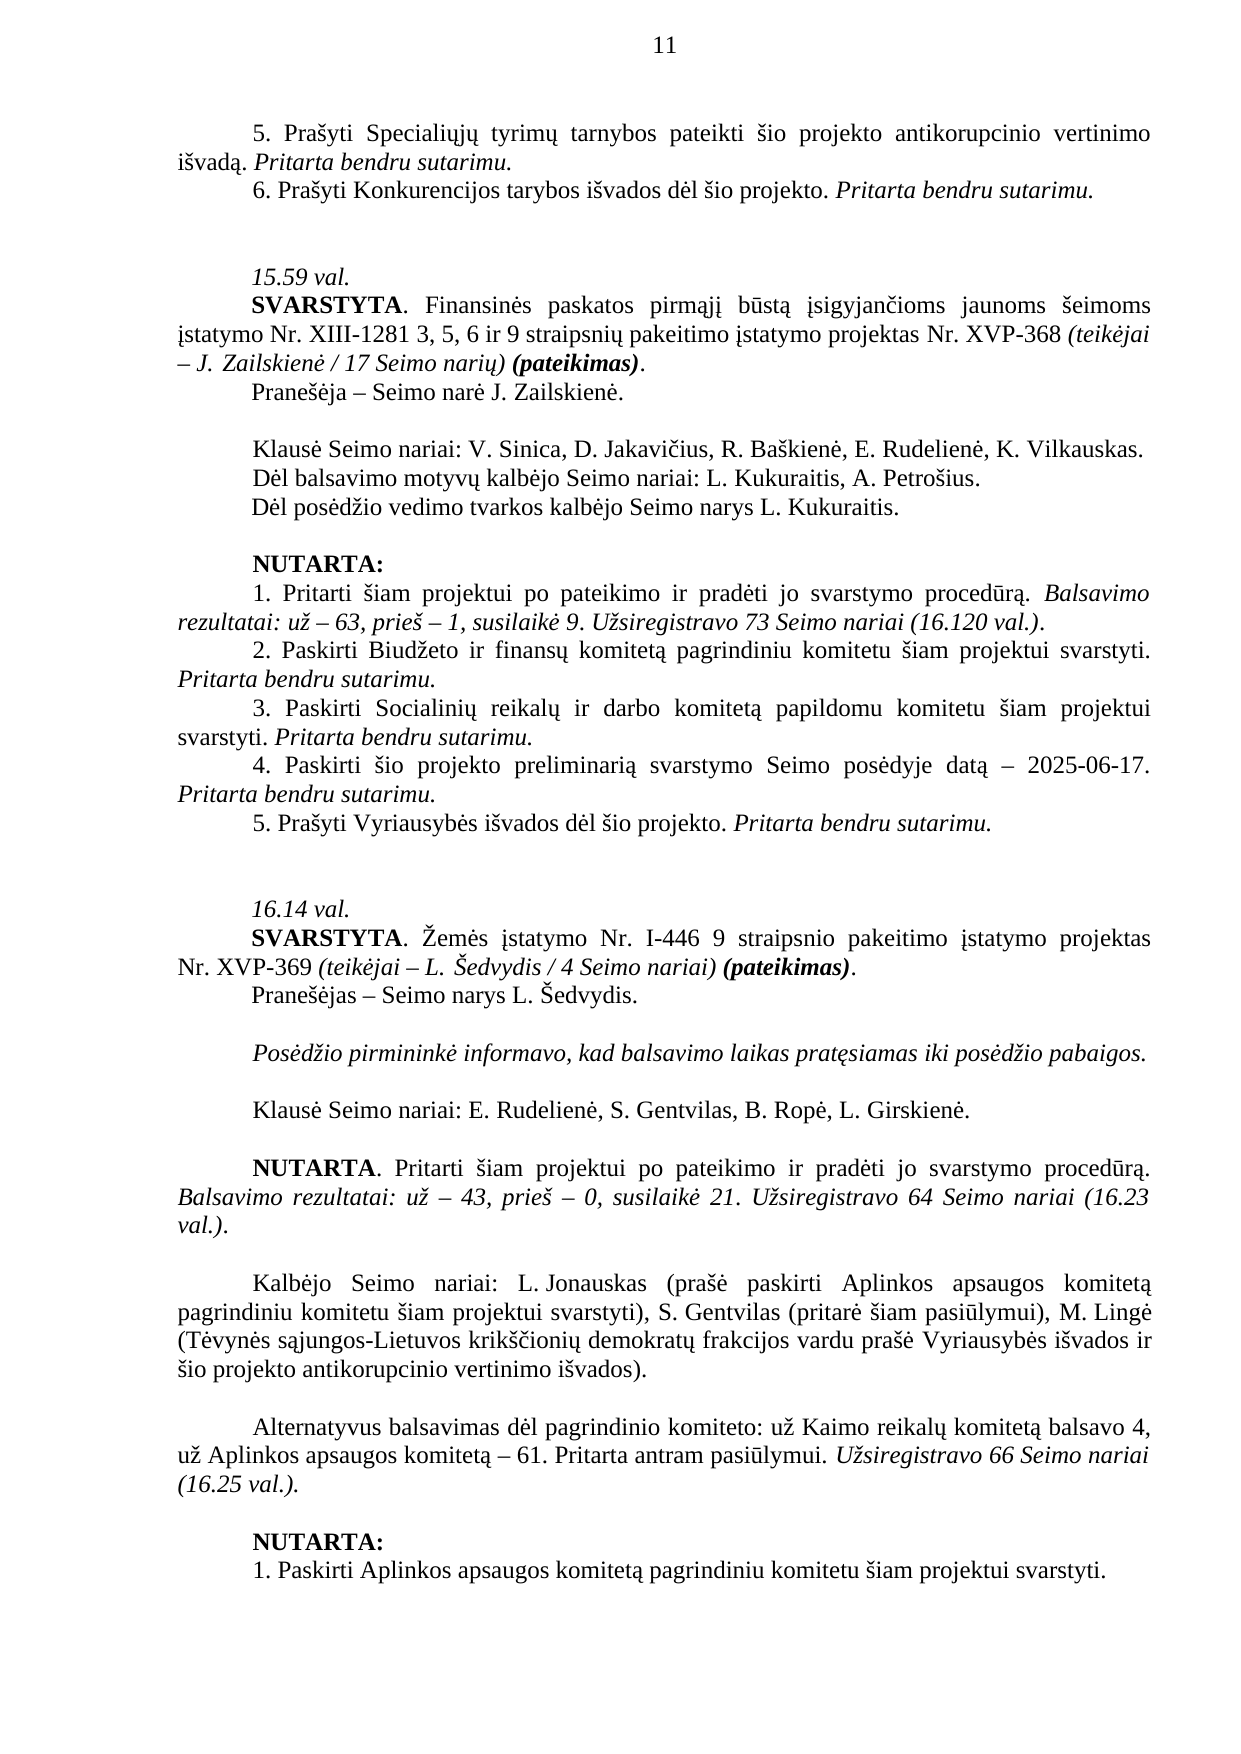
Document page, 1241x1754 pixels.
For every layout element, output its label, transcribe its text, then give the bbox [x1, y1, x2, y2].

text 15.59 val. [177, 262, 1152, 291]
text SVARSTYTA. Žemės įstatymo Nr. I-446 9 straipsnio pakeitimo įstatymo projektas Nr. XVP-369 (teikėjai – L. Šedvydis / 4 Seimo nariai) (pateikimas). [177, 923, 1152, 981]
text 2. Paskirti Biudžeto ir finansų komitetą pagrindiniu komitetu šiam projektui svarstyti. Pritarta bendru sutarimu. [177, 636, 1152, 693]
text Posėdžio pirmininkė informavo, kad balsavimo laikas pratęsiamas iki posėdžio pabaigos. [177, 1038, 1152, 1067]
text SVARSTYTA. Finansinės paskatos pirmąjį būstą įsigyjančioms jaunoms šeimoms įstatymo Nr. XIII-1281 3, 5, 6 ir 9 straipsnių pakeitimo įstatymo projektas Nr. XVP-368 (teikėjai – J. Zailskienė / 17 Seimo narių) (pateikimas). [177, 291, 1152, 377]
text Alternatyvus balsavimas dėl pagrindinio komiteto: už Kaimo reikalų komitetą balsavo 4, už Aplinkos apsaugos komitetą – 61. Pritarta antram pasiūlymui. Užsiregistravo 66 Seimo nariai (16.25 val.). [177, 1412, 1152, 1498]
text NUTARTA: [177, 1527, 1152, 1556]
text 16.14 val. [177, 894, 1152, 923]
text 5. Prašyti Vyriausybės išvados dėl šio projekto. Pritarta bendru sutarimu. [177, 808, 1152, 837]
text 3. Paskirti Socialinių reikalų ir darbo komitetą papildomu komitetu šiam projektui svarstyti. Pritarta bendru sutarimu. [177, 693, 1152, 751]
text 5. Prašyti Specialiųjų tyrimų tarnybos pateikti šio projekto antikorupcinio vertinimo išvadą. Pritarta bendru sutarimu. [177, 118, 1152, 176]
text Kalbėjo Seimo nariai: L. Jonauskas (prašė paskirti Aplinkos apsaugos komitetą pagrindiniu komitetu šiam projektui svarstyti), S. Gentvilas (pritarė šiam pasiūlymui), M. Lingė (Tėvynės sąjungos-Lietuvos krikščionių demokratų frakcijos vardu prašė Vyriausybės išvados ir šio projekto antikorupcinio vertinimo išvados). [177, 1268, 1152, 1383]
text 1. Pritarti šiam projektui po pateikimo ir pradėti jo svarstymo procedūrą. Balsavimo rezultatai: už – 63, prieš – 1, susilaikė 9. Užsiregistravo 73 Seimo nariai (16.120 val.). [177, 578, 1152, 636]
text 4. Paskirti šio projekto preliminarią svarstymo Seimo posėdyje datą – 2025-06-17. Pritarta bendru sutarimu. [177, 751, 1152, 808]
text Dėl balsavimo motyvų kalbėjo Seimo nariai: L. Kukuraitis, A. Petrošius. [177, 463, 1152, 492]
text Dėl posėdžio vedimo tvarkos kalbėjo Seimo narys L. Kukuraitis. [177, 492, 1152, 521]
text Pranešėjas – Seimo narys L. Šedvydis. [177, 981, 1152, 1009]
text Klausė Seimo nariai: V. Sinica, D. Jakavičius, R. Baškienė, E. Rudelienė, K. Vilkauskas. [177, 434, 1152, 463]
text Pranešėja – Seimo narė J. Zailskienė. [177, 377, 1152, 406]
text 6. Prašyti Konkurencijos tarybos išvados dėl šio projekto. Pritarta bendru sutarimu. [177, 176, 1152, 204]
text Klausė Seimo nariai: E. Rudelienė, S. Gentvilas, B. Ropė, L. Girskienė. [177, 1096, 1152, 1124]
text NUTARTA. Pritarti šiam projektui po pateikimo ir pradėti jo svarstymo procedūrą. Balsavimo rezultatai: už – 43, prieš – 0, susilaikė 21. Užsiregistravo 64 Seimo nariai (16.23 val.). [177, 1153, 1152, 1239]
text NUTARTA: [177, 549, 1152, 578]
text 1. Paskirti Aplinkos apsaugos komitetą pagrindiniu komitetu šiam projektui svarstyti. [177, 1556, 1152, 1584]
